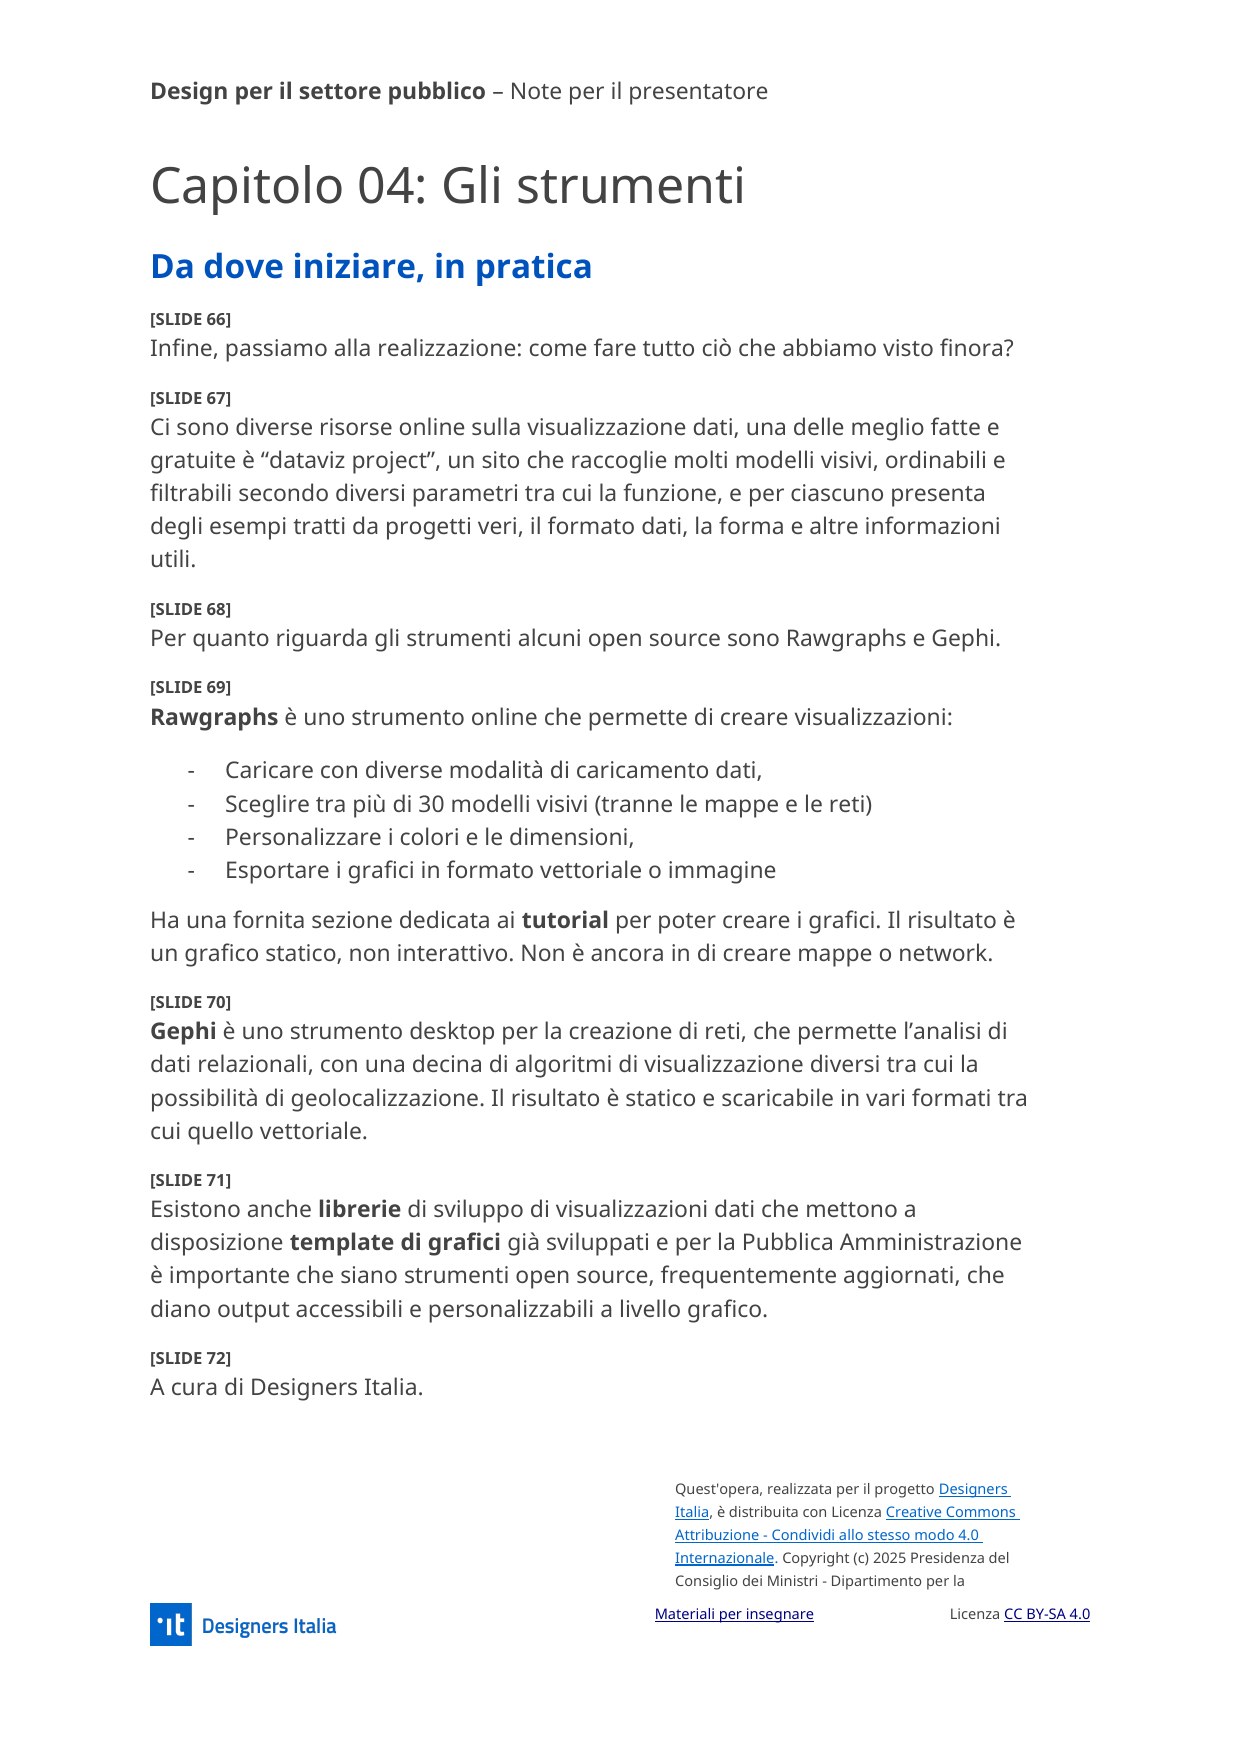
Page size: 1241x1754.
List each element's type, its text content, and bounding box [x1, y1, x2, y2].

list Personalizzare i colori e le dimensioni, [187, 821, 1090, 852]
text [SLIDE 67] Ci sono diverse risorse online sulla visualizzazione dati, una delle meglio fatte e gratuite è “dataviz project”, un sito che raccoglie molti modelli visivi, ordinabili e filtrabili secondo diversi parametri tra cui la funzione, e per ciascuno presenta degli esempi tratti da progetti veri, il formato dati, la forma e altre informazioni utili. [150, 386, 1035, 575]
text [SLIDE 71] Esistono anche librerie di sviluppo di visualizzazioni dati che mettono a disposizione template di grafici già sviluppati e per la Pubblica Amministrazione è importante che siano strumenti open source, frequentemente aggiornati, che diano output accessibili e personalizzabili a livello grafico. [150, 1169, 1035, 1324]
text [SLIDE 66] Infine, passiamo alla realizzazione: come fare tutto ciò che abbiamo visto finora? [150, 308, 1035, 364]
list Sceglire tra più di 30 modelli visivi (tranne le mappe e le reti) [187, 788, 1090, 819]
text Ha una fornita sezione dedicata ai tutorial per poter creare i grafici. Il risultato è un grafico statico, non interattivo. Non è ancora in di creare mappe o network. [150, 904, 1035, 968]
picture [150, 1603, 347, 1646]
text Quest'opera, realizzata per il progetto Designers Italia, è distribuita con Licenza Creative Commons Attribuzione - Condividi allo stesso modo 4.0 Internazionale. Copyright (c) 2025 Presidenza del Consiglio dei Ministri - Dipartimento per la [675, 1479, 1035, 1590]
text Da dove iniziare, in pratica [150, 243, 1035, 288]
list Esportare i grafici in formato vettoriale o immagine [187, 854, 1090, 885]
text [SLIDE 68] Per quanto riguarda gli strumenti alcuni open source sono Rawgraphs e Gephi. [150, 597, 1035, 653]
text [SLIDE 72] A cura di Designers Italia. [150, 1347, 1035, 1402]
text [SLIDE 70] Gephi è uno strumento desktop per la creazione di reti, che permette l’analisi di dati relazionali, con una decina di algoritmi di visualizzazione diversi tra cui la possibilità di geolocalizzazione. Il risultato è statico e scaricabile in vari formati tra cui quello vettoriale. [150, 991, 1035, 1146]
text [SLIDE 69] Rawgraphs è uno strumento online che permette di creare visualizzazioni: [150, 676, 1035, 732]
list Caricare con diverse modalità di caricamento dati, [187, 754, 1090, 786]
subtitle Capitolo 04: Gli strumenti [150, 150, 1090, 218]
